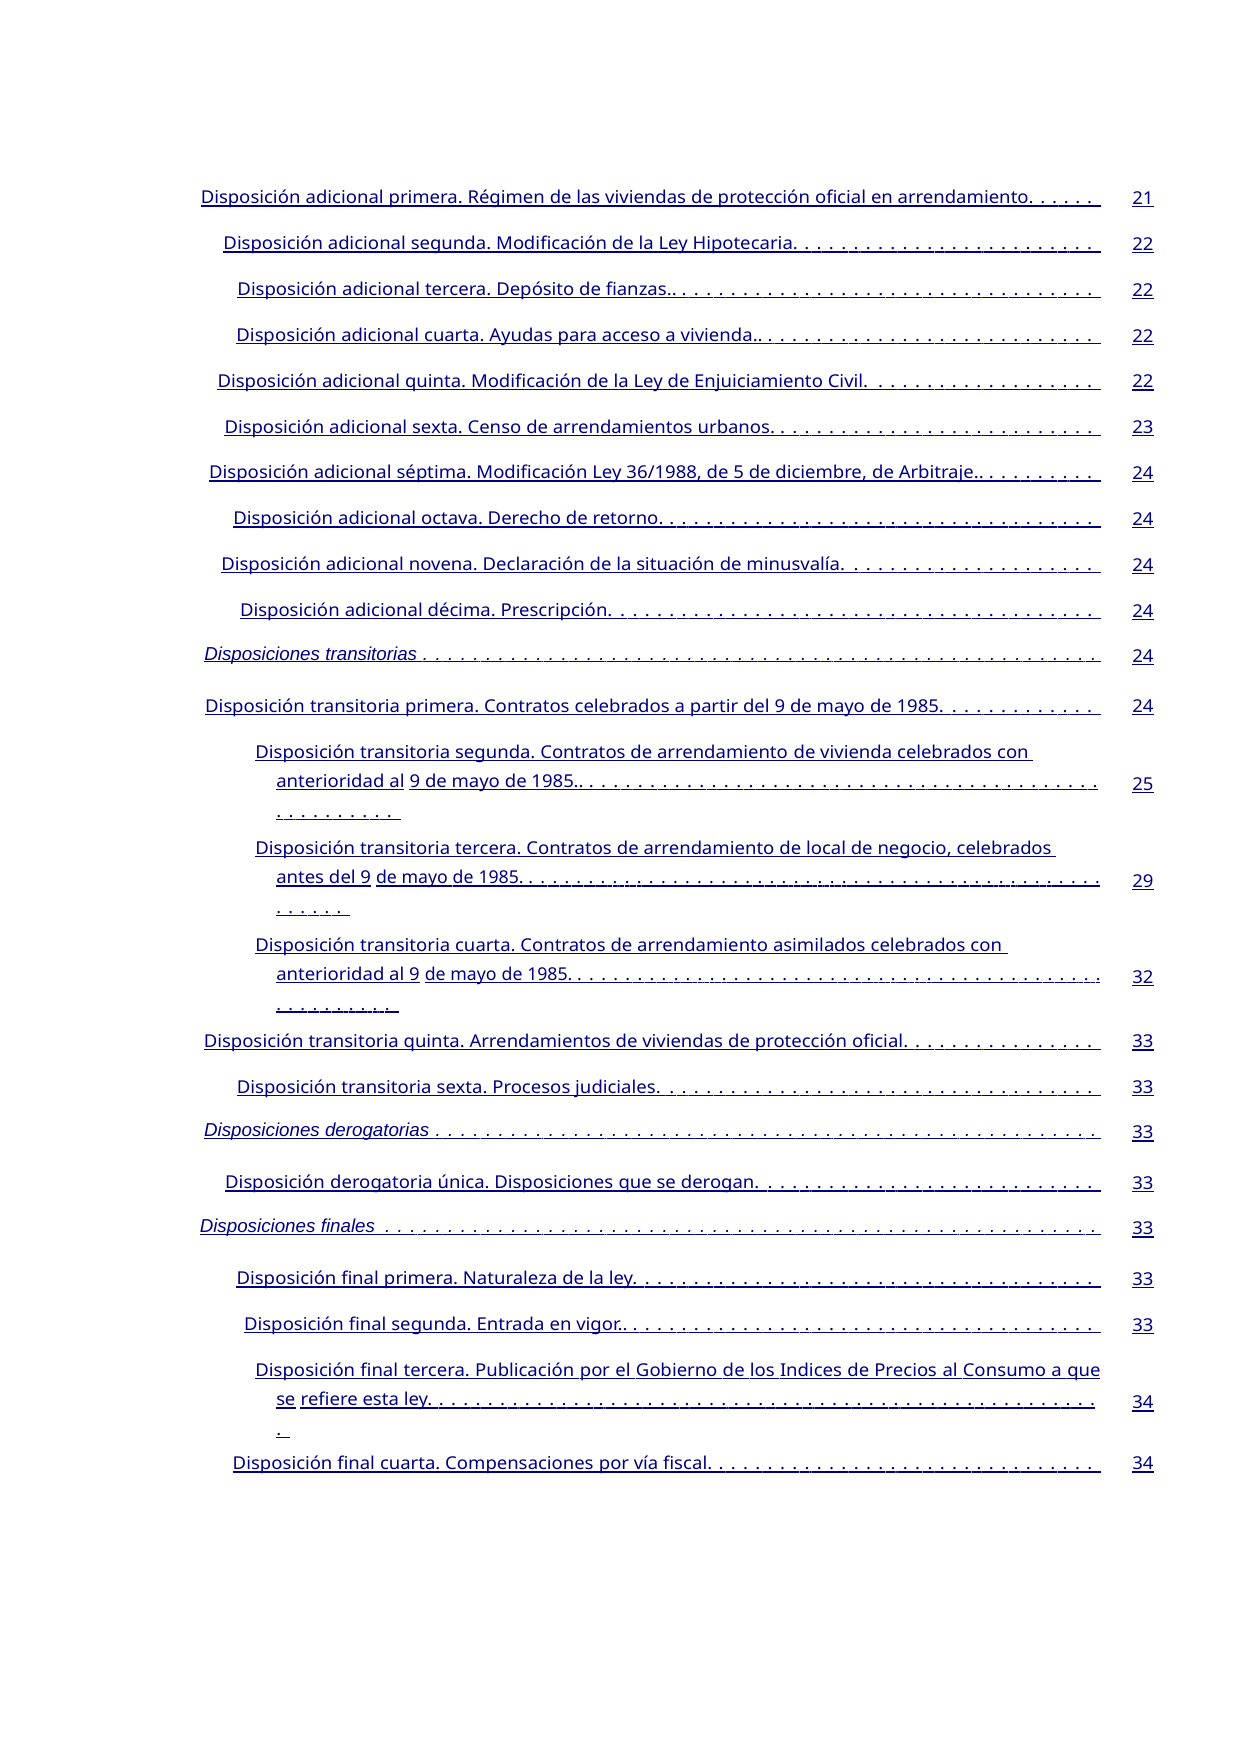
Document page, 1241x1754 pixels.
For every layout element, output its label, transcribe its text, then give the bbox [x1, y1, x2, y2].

table_cell Disposición transitoria segunda. Contratos de arrendamiento de vivienda celebrados con anterioridad al 9 de mayo de 1985.. . . . . . . . . . . . . . . . . . . . . . . . . . . . . . . . . . . . . . . . . . . . . . . . . . . . . [187, 726, 1116, 822]
table_cell Disposición final segunda. Entrada en vigor.. . . . . . . . . . . . . . . . . . . . . . . . . . . . . . . . . . . . . . . [187, 1298, 1116, 1344]
table_cell Disposición transitoria tercera. Contratos de arrendamiento de local de negocio, celebrados antes del 9 de mayo de 1985. . . . . . . . . . . . . . . . . . . . . . . . . . . . . . . . . . . . . . . . . . . . . . . . . . . . . . . [187, 822, 1116, 919]
table_cell Disposición adicional tercera. Depósito de fianzas.. . . . . . . . . . . . . . . . . . . . . . . . . . . . . . . . . . . [187, 263, 1116, 309]
table_cell 34 [1116, 1344, 1173, 1440]
table_cell 22 [1116, 263, 1173, 309]
table_cell 24 [1116, 630, 1173, 678]
table_cell 34 [1116, 1440, 1173, 1476]
table_cell 24 [1116, 538, 1173, 584]
table_cell 24 [1116, 678, 1173, 726]
table_cell 22 [1116, 355, 1173, 401]
table_cell 33 [1116, 1298, 1173, 1344]
table_header 21 [1116, 182, 1173, 217]
table_cell Disposición transitoria quinta. Arrendamientos de viviendas de protección oficial. . . . . . . . . . . . . . . . [187, 1015, 1116, 1061]
table_cell 33 [1116, 1061, 1173, 1106]
table_cell 32 [1116, 919, 1173, 1015]
table_cell Disposición adicional sexta. Censo de arrendamientos urbanos. . . . . . . . . . . . . . . . . . . . . . . . . . . [187, 401, 1116, 447]
table_cell Disposición adicional séptima. Modificación Ley 36/1988, de 5 de diciembre, de Arbitraje.. . . . . . . . . . [187, 447, 1116, 492]
table_cell 33 [1116, 1106, 1173, 1154]
table_cell Disposición adicional novena. Declaración de la situación de minusvalía. . . . . . . . . . . . . . . . . . . . . [187, 538, 1116, 584]
table_cell Disposición adicional octava. Derecho de retorno. . . . . . . . . . . . . . . . . . . . . . . . . . . . . . . . . . . . [187, 493, 1116, 538]
table_cell Disposición adicional segunda. Modificación de la Ley Hipotecaria. . . . . . . . . . . . . . . . . . . . . . . . . [187, 218, 1116, 263]
table_cell 25 [1116, 726, 1173, 822]
table_cell 22 [1116, 218, 1173, 263]
table_cell Disposiciones finales . . . . . . . . . . . . . . . . . . . . . . . . . . . . . . . . . . . . . . . . . . . . . . . . . . . . . . . . . [187, 1202, 1116, 1250]
table_cell Disposición transitoria sexta. Procesos judiciales. . . . . . . . . . . . . . . . . . . . . . . . . . . . . . . . . . . . [187, 1061, 1116, 1106]
table_cell Disposición transitoria cuarta. Contratos de arrendamiento asimilados celebrados con anterioridad al 9 de mayo de 1985. . . . . . . . . . . . . . . . . . . . . . . . . . . . . . . . . . . . . . . . . . . . . . . . . . . . . . . [187, 919, 1116, 1015]
table_header Disposición adicional primera. Régimen de las viviendas de protección oficial en arrendamiento. . . . . . [187, 182, 1116, 217]
table_cell Disposición final tercera. Publicación por el Gobierno de los Indices de Precios al Consumo a que se refiere esta ley. . . . . . . . . . . . . . . . . . . . . . . . . . . . . . . . . . . . . . . . . . . . . . . . . . . . . . . . [187, 1344, 1116, 1440]
table_cell 33 [1116, 1250, 1173, 1298]
table_cell 33 [1116, 1015, 1173, 1061]
table_cell 33 [1116, 1202, 1173, 1250]
table_cell Disposición derogatoria única. Disposiciones que se derogan. . . . . . . . . . . . . . . . . . . . . . . . . . . . [187, 1155, 1116, 1202]
table_cell Disposición final cuarta. Compensaciones por vía fiscal. . . . . . . . . . . . . . . . . . . . . . . . . . . . . . . . [187, 1440, 1116, 1476]
table_cell 24 [1116, 447, 1173, 492]
table_cell 29 [1116, 822, 1173, 919]
table_cell Disposición adicional décima. Prescripción. . . . . . . . . . . . . . . . . . . . . . . . . . . . . . . . . . . . . . . . [187, 584, 1116, 629]
table_cell 24 [1116, 493, 1173, 538]
table_cell Disposición final primera. Naturaleza de la ley. . . . . . . . . . . . . . . . . . . . . . . . . . . . . . . . . . . . . . [187, 1250, 1116, 1298]
table_cell Disposiciones transitorias . . . . . . . . . . . . . . . . . . . . . . . . . . . . . . . . . . . . . . . . . . . . . . . . . . . . . . [187, 630, 1116, 678]
table_cell 33 [1116, 1155, 1173, 1202]
table_cell Disposición adicional cuarta. Ayudas para acceso a vivienda.. . . . . . . . . . . . . . . . . . . . . . . . . . . . [187, 309, 1116, 355]
table_cell 22 [1116, 309, 1173, 355]
table_cell Disposición transitoria primera. Contratos celebrados a partir del 9 de mayo de 1985. . . . . . . . . . . . . [187, 678, 1116, 726]
table_cell Disposiciones derogatorias . . . . . . . . . . . . . . . . . . . . . . . . . . . . . . . . . . . . . . . . . . . . . . . . . . . . . [187, 1106, 1116, 1154]
table_cell 24 [1116, 584, 1173, 629]
table_cell Disposición adicional quinta. Modificación de la Ley de Enjuiciamiento Civil. . . . . . . . . . . . . . . . . . . [187, 355, 1116, 401]
table_cell 23 [1116, 401, 1173, 447]
